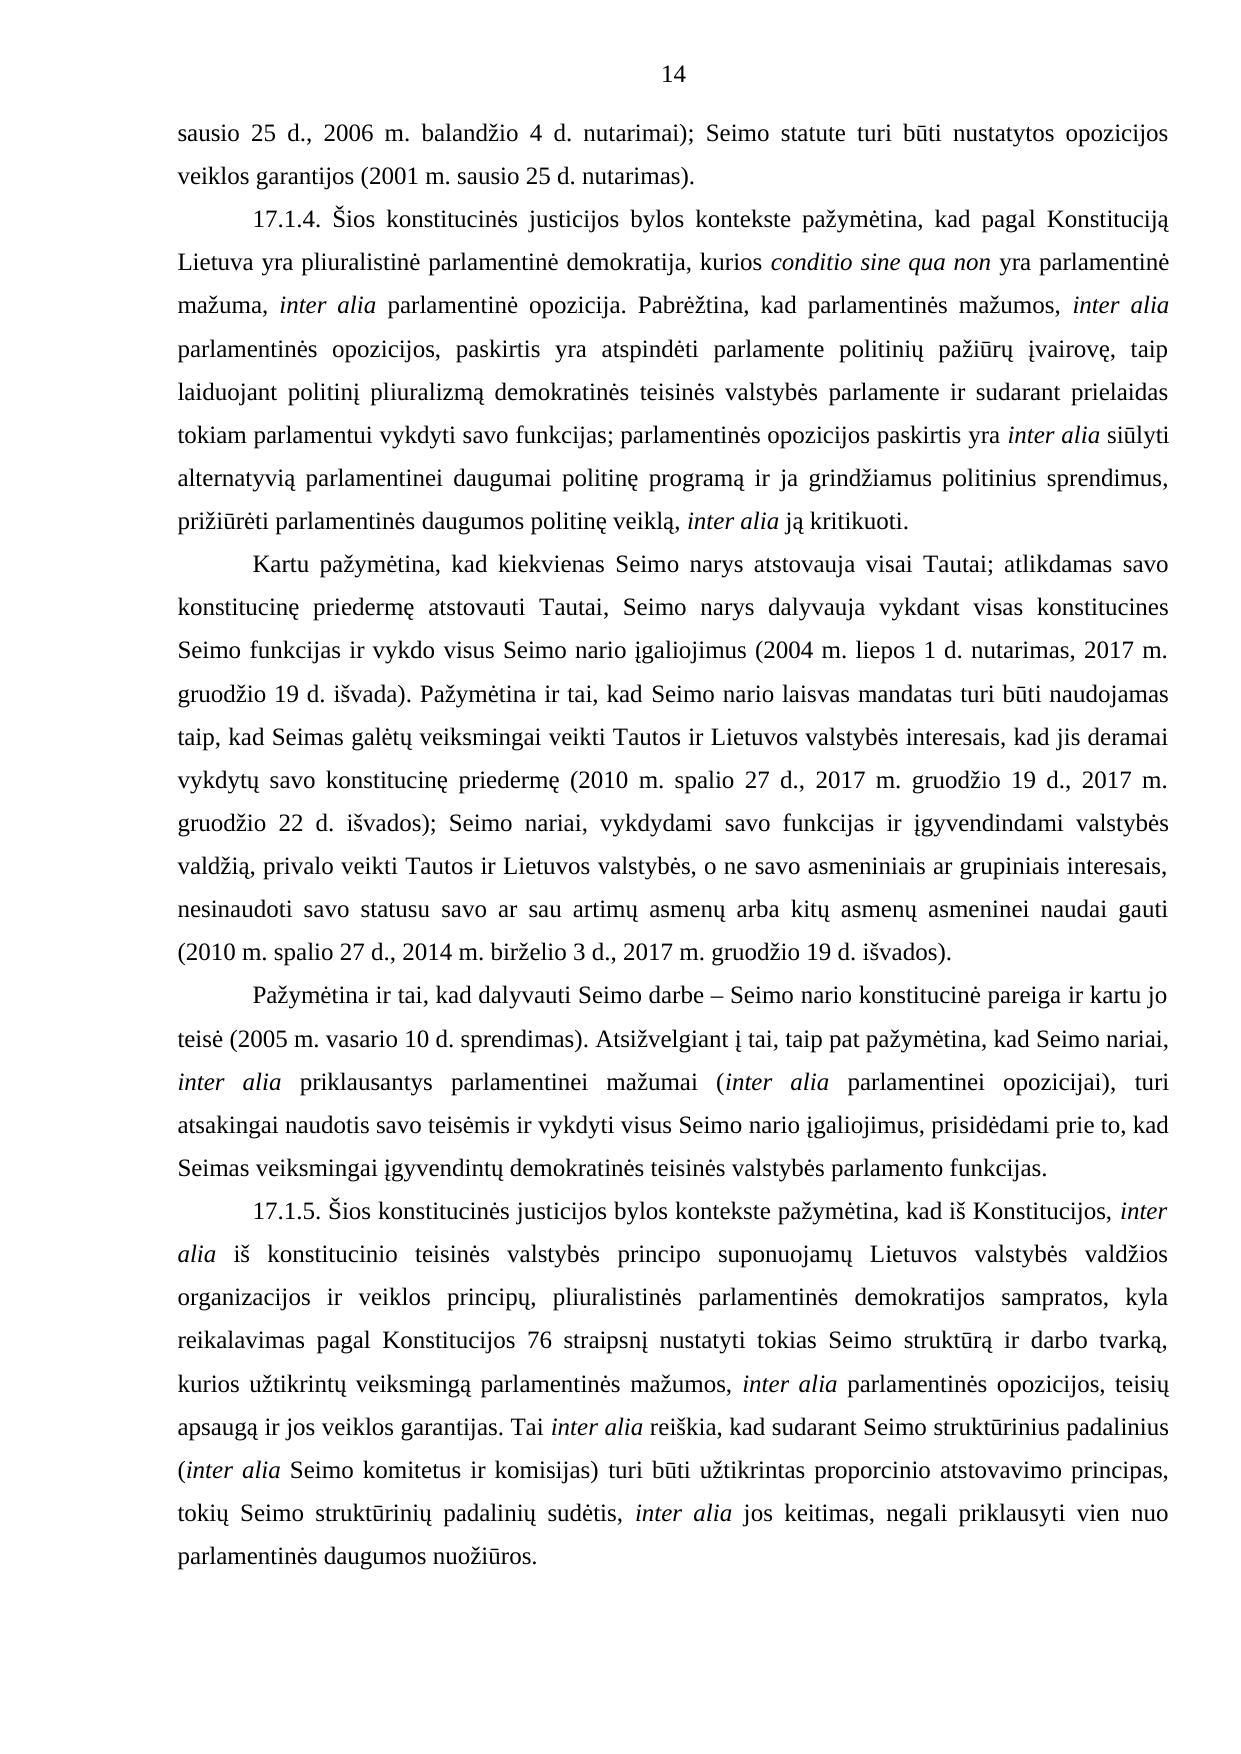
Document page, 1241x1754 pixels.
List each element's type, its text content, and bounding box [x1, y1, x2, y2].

text 17.1.5. Šios konstitucinės justicijos bylos kontekste pažymėtina, kad iš Konstitucijos, inter alia iš konstitucinio teisinės valstybės principo suponuojamų Lietuvos valstybės valdžios organizacijos ir veiklos principų, pliuralistinės parlamentinės demokratijos sampratos, kyla reikalavimas pagal Konstitucijos 76 straipsnį nustatyti tokias Seimo struktūrą ir darbo tvarką, kurios užtikrintų veiksmingą parlamentinės mažumos, inter alia parlamentinės opozicijos, teisių apsaugą ir jos veiklos garantijas. Tai inter alia reiškia, kad sudarant Seimo struktūrinius padalinius (inter alia Seimo komitetus ir komisijas) turi būti užtikrintas proporcinio atstovavimo principas, tokių Seimo struktūrinių padalinių sudėtis, inter alia jos keitimas, negali priklausyti vien nuo parlamentinės daugumos nuožiūros. [177, 1196, 1169, 1570]
text Kartu pažymėtina, kad kiekvienas Seimo narys atstovauja visai Tautai; atlikdamas savo konstitucinę priedermę atstovauti Tautai, Seimo narys dalyvauja vykdant visas konstitucines Seimo funkcijas ir vykdo visus Seimo nario įgaliojimus (2004 m. liepos 1 d. nutarimas, 2017 m. gruodžio 19 d. išvada). Pažymėtina ir tai, kad Seimo nario laisvas mandatas turi būti naudojamas taip, kad Seimas galėtų veiksmingai veikti Tautos ir Lietuvos valstybės interesais, kad jis deramai vykdytų savo konstitucinę priedermę (2010 m. spalio 27 d., 2017 m. gruodžio 19 d., 2017 m. gruodžio 22 d. išvados); Seimo nariai, vykdydami savo funkcijas ir įgyvendindami valstybės valdžią, privalo veikti Tautos ir Lietuvos valstybės, o ne savo asmeniniais ar grupiniais interesais, nesinaudoti savo statusu savo ar sau artimų asmenų arba kitų asmenų asmeninei naudai gauti (2010 m. spalio 27 d., 2014 m. birželio 3 d., 2017 m. gruodžio 19 d. išvados). [177, 549, 1169, 966]
text 17.1.4. Šios konstitucinės justicijos bylos kontekste pažymėtina, kad pagal Konstituciją Lietuva yra pliuralistinė parlamentinė demokratija, kurios conditio sine qua non yra parlamentinė mažuma, inter alia parlamentinė opozicija. Pabrėžtina, kad parlamentinės mažumos, inter alia parlamentinės opozicijos, paskirtis yra atspindėti parlamente politinių pažiūrų įvairovę, taip laiduojant politinį pliuralizmą demokratinės teisinės valstybės parlamente ir sudarant prielaidas tokiam parlamentui vykdyti savo funkcijas; parlamentinės opozicijos paskirtis yra inter alia siūlyti alternatyvią parlamentinei daugumai politinę programą ir ja grindžiamus politinius sprendimus, prižiūrėti parlamentinės daugumos politinę veiklą, inter alia ją kritikuoti. [177, 204, 1169, 535]
text sausio 25 d., 2006 m. balandžio 4 d. nutarimai); Seimo statute turi būti nustatytos opozicijos veiklos garantijos (2001 m. sausio 25 d. nutarimas). [177, 118, 1169, 190]
text Pažymėtina ir tai, kad dalyvauti Seimo darbe – Seimo nario konstitucinė pareiga ir kartu jo teisė (2005 m. vasario 10 d. sprendimas). Atsižvelgiant į tai, taip pat pažymėtina, kad Seimo nariai, inter alia priklausantys parlamentinei mažumai (inter alia parlamentinei opozicijai), turi atsakingai naudotis savo teisėmis ir vykdyti visus Seimo nario įgaliojimus, prisidėdami prie to, kad Seimas veiksmingai įgyvendintų demokratinės teisinės valstybės parlamento funkcijas. [177, 981, 1169, 1182]
